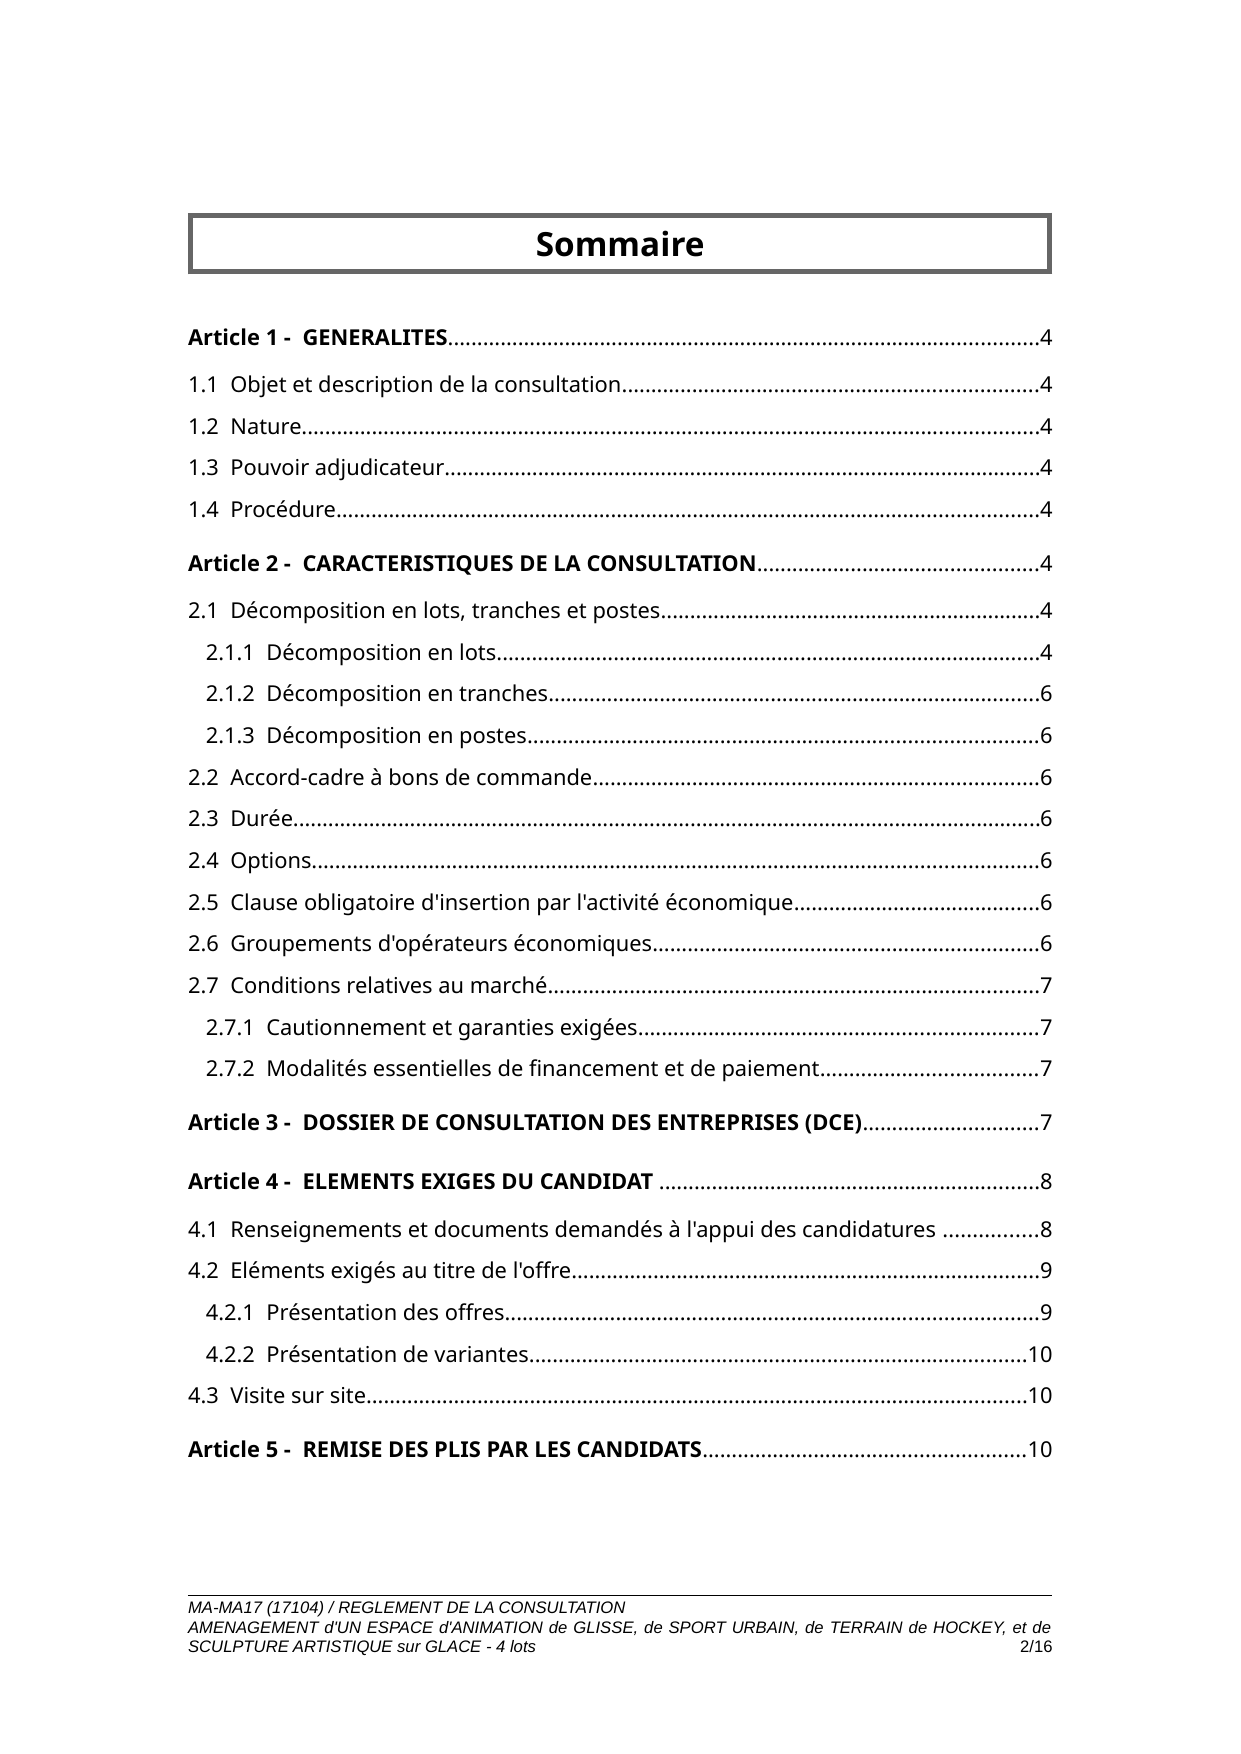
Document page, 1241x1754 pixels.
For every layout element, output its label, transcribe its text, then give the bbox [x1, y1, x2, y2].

text 2.6 Groupements d'opérateurs économiques 6 [188, 928, 1052, 958]
text 4.1 Renseignements et documents demandés à l'appui des candidatures 8 [188, 1213, 1052, 1243]
text 4.2 Eléments exigés au titre de l'offre 9 [188, 1255, 1052, 1285]
text 1.1 Objet et description de la consultation 4 [188, 369, 1052, 399]
subtitle Sommaire [193, 218, 1047, 269]
text 1.2 Nature 4 [188, 411, 1052, 441]
text 2.7 Conditions relatives au marché 7 [188, 970, 1052, 1000]
text 2.7.1 Cautionnement et garanties exigées 7 [206, 1012, 1052, 1041]
text 2.7.2 Modalités essentielles de financement et de paiement 7 [206, 1053, 1052, 1083]
text 2.1.2 Décomposition en tranches 6 [206, 678, 1052, 708]
text 2.1 Décomposition en lots, tranches et postes 4 [188, 595, 1052, 625]
text 2.3 Durée 6 [188, 803, 1052, 833]
text 2.1.3 Décomposition en postes 6 [206, 720, 1052, 750]
text 4.3 Visite sur site 10 [188, 1380, 1052, 1410]
text Article 1 - GENERALITES 4 [188, 322, 1052, 351]
text Article 4 - ELEMENTS EXIGES DU CANDIDAT 8 [188, 1166, 1052, 1196]
text 2.2 Accord-cadre à bons de commande 6 [188, 762, 1052, 791]
text Article 2 - CARACTERISTIQUES DE LA CONSULTATION 4 [188, 547, 1052, 577]
text 4.2.1 Présentation des offres 9 [206, 1297, 1052, 1327]
text 2.1.1 Décomposition en lots 4 [206, 637, 1052, 666]
text 1.3 Pouvoir adjudicateur 4 [188, 452, 1052, 482]
text 4.2.2 Présentation de variantes 10 [206, 1338, 1052, 1368]
text Article 3 - DOSSIER DE CONSULTATION DES ENTREPRISES (DCE) 7 [188, 1107, 1052, 1137]
text 2.5 Clause obligatoire d'insertion par l'activité économique 6 [188, 887, 1052, 916]
text 1.4 Procédure 4 [188, 494, 1052, 524]
text 2.4 Options 6 [188, 845, 1052, 875]
text Article 5 - REMISE DES PLIS PAR LES CANDIDATS 10 [188, 1434, 1052, 1463]
